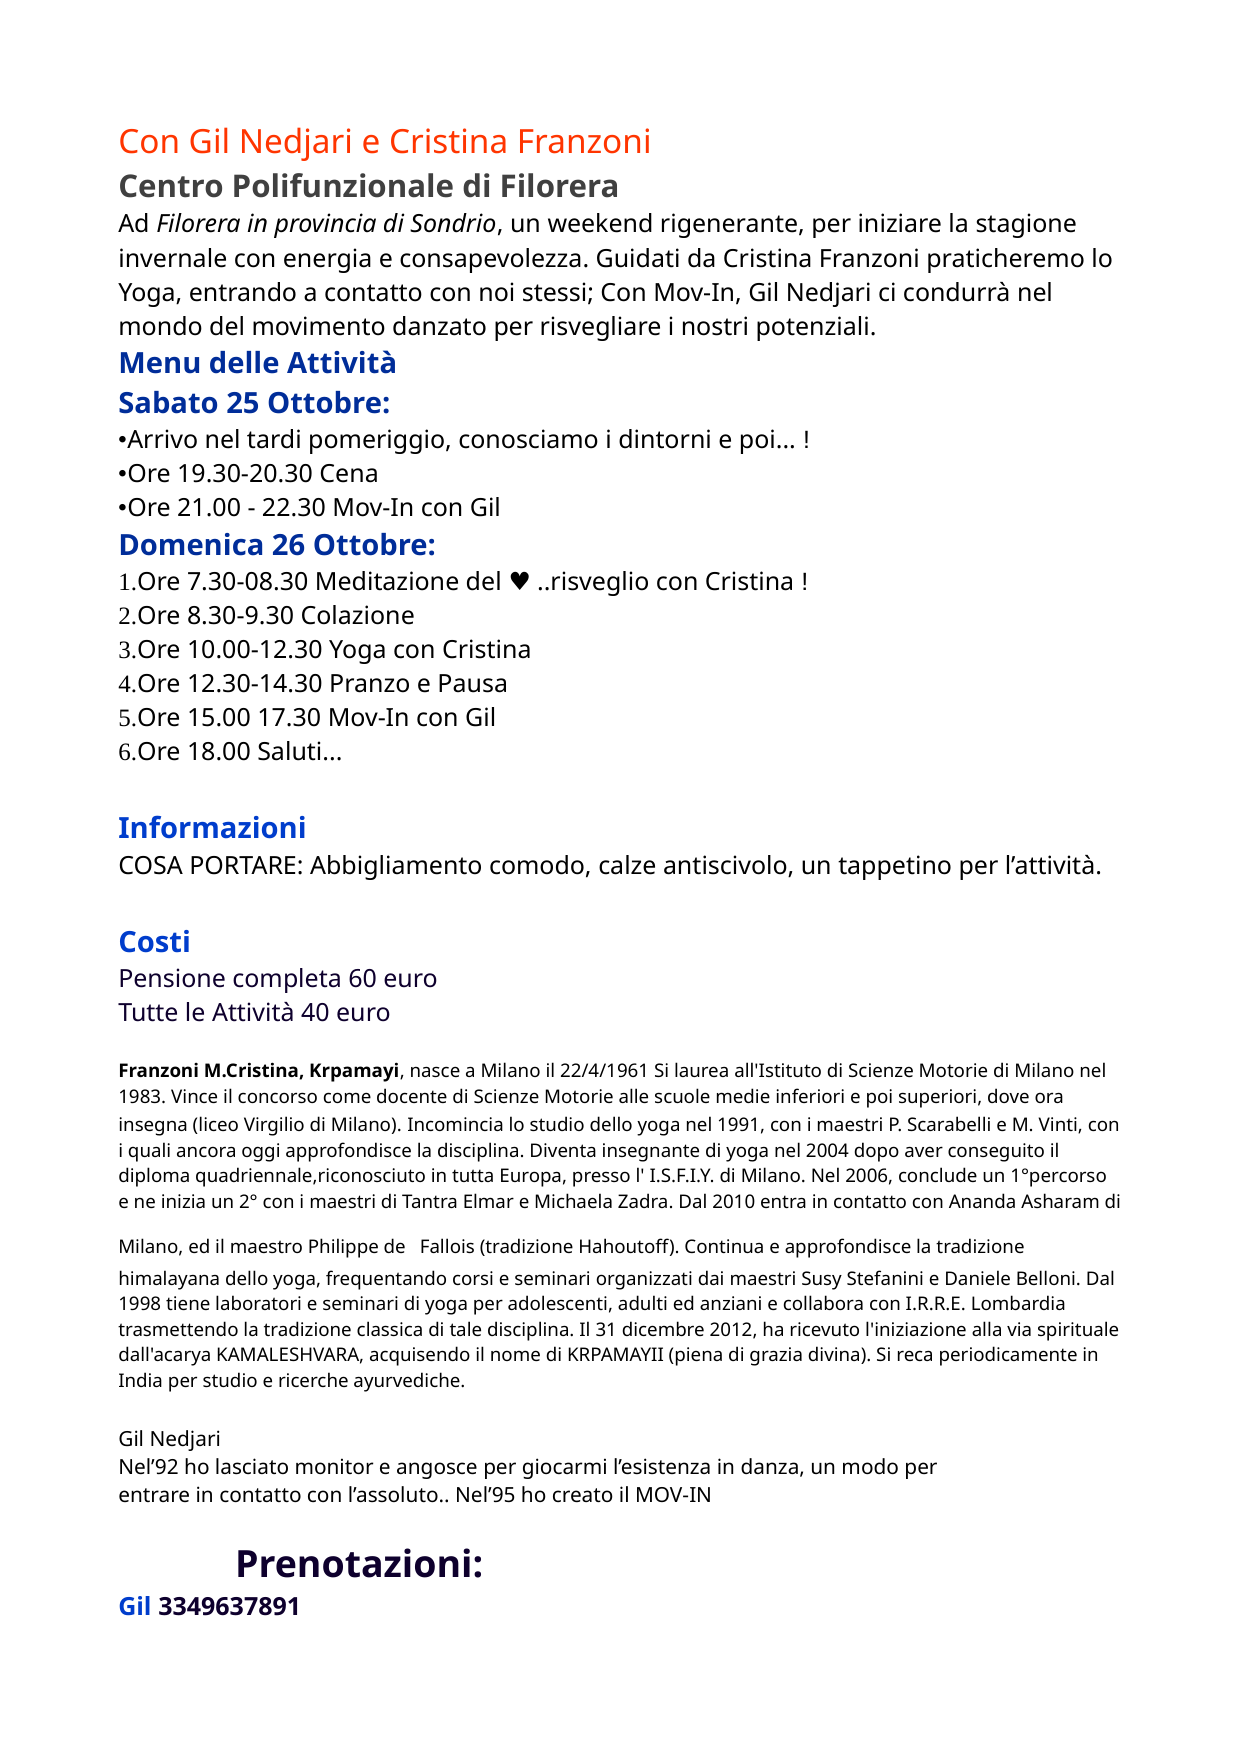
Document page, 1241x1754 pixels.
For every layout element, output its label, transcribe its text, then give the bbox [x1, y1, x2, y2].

list Ore 10.00-12.30 Yoga con Cristina [118, 632, 1122, 666]
list Ore 8.30-9.30 Colazione [118, 598, 1122, 632]
text Con Gil Nedjari e Cristina Franzoni [118, 118, 1122, 163]
text Informazioni [118, 808, 1122, 847]
text Domenica 26 Ottobre: [118, 524, 1122, 564]
text Prenotazioni: [118, 1538, 1122, 1589]
list Ore 21.00 - 22.30 Mov-In con Gil [118, 490, 1122, 524]
list Ore 12.30-14.30 Pranzo e Pausa [118, 666, 1122, 700]
text Gil Nedjari [118, 1424, 1122, 1452]
text Menu delle Attività [118, 342, 1122, 382]
text Pensione completa 60 euro [118, 961, 1122, 995]
list Ore 15.00 17.30 Mov-In con Gil [118, 700, 1122, 734]
list Arrivo nel tardi pomeriggio, conosciamo i dintorni e poi... ! [118, 422, 1122, 456]
text Gil 3349637891 [118, 1589, 1122, 1623]
text Franzoni M.Cristina, Krpamayi, nasce a Milano il 22/4/1961 Si laurea all'Istituto di Scienze Motorie di Milano nel 1983. Vince il concorso come docente di Scienze Motorie alle scuole medie inferiori e poi superiori, dove ora insegna (liceo Virgilio di Milano). Incomincia lo studio dello yoga nel 1991, con i maestri P. Scarabelli e M. Vinti, con i quali ancora oggi approfondisce la disciplina. Diventa insegnante di yoga nel 2004 dopo aver conseguito il diploma quadriennale,riconosciuto in tutta Europa, presso l' I.S.F.I.Y. di Milano. Nel 2006, conclude un 1°percorso e ne inizia un 2° con i maestri di Tantra Elmar e Michaela Zadra. Dal 2010 entra in contatto con Ananda Asharam di Milano, ed il maestro Philippe de Fallois (tradizione Hahoutoff). Continua e approfondisce la tradizione himalayana dello yoga, frequentando corsi e seminari organizzati dai maestri Susy Stefanini e Daniele Belloni. Dal 1998 tiene laboratori e seminari di yoga per adolescenti, adulti ed anziani e collabora con I.R.R.E. Lombardia trasmettendo la tradizione classica di tale disciplina. Il 31 dicembre 2012, ha ricevuto l'iniziazione alla via spirituale dall'acarya KAMALESHVARA, acquisendo il nome di KRPAMAYII (piena di grazia divina). Si reca periodicamente in India per studio e ricerche ayurvediche. [118, 1058, 1122, 1392]
list Ore 18.00 Saluti... [118, 734, 1122, 768]
text Costi [118, 921, 1122, 961]
text COSA PORTARE: Abbigliamento comodo, calze antiscivolo, un tappetino per l’attività. [118, 847, 1122, 881]
text Tutte le Attività 40 euro [118, 995, 1122, 1029]
list Ore 7.30-08.30 Meditazione del ♥ ..risveglio con Cristina ! [118, 564, 1122, 598]
text entrare in contatto con l’assoluto.. Nel’95 ho creato il MOV-IN [118, 1481, 1122, 1509]
text Sabato 25 Ottobre: [118, 382, 1122, 422]
text Nel’92 ho lasciato monitor e angosce per giocarmi l’esistenza in danza, un modo per [118, 1452, 1122, 1481]
text Ad Filorera in provincia di Sondrio, un weekend rigenerante, per iniziare la stagione invernale con energia e consapevolezza. Guidati da Cristina Franzoni praticheremo lo Yoga, entrando a contatto con noi stessi; Con Mov-In, Gil Nedjari ci condurrà nel mondo del movimento danzato per risvegliare i nostri potenziali. [118, 206, 1122, 342]
list Ore 19.30-20.30 Cena [118, 456, 1122, 490]
text Centro Polifunzionale di Filorera [118, 163, 1122, 206]
